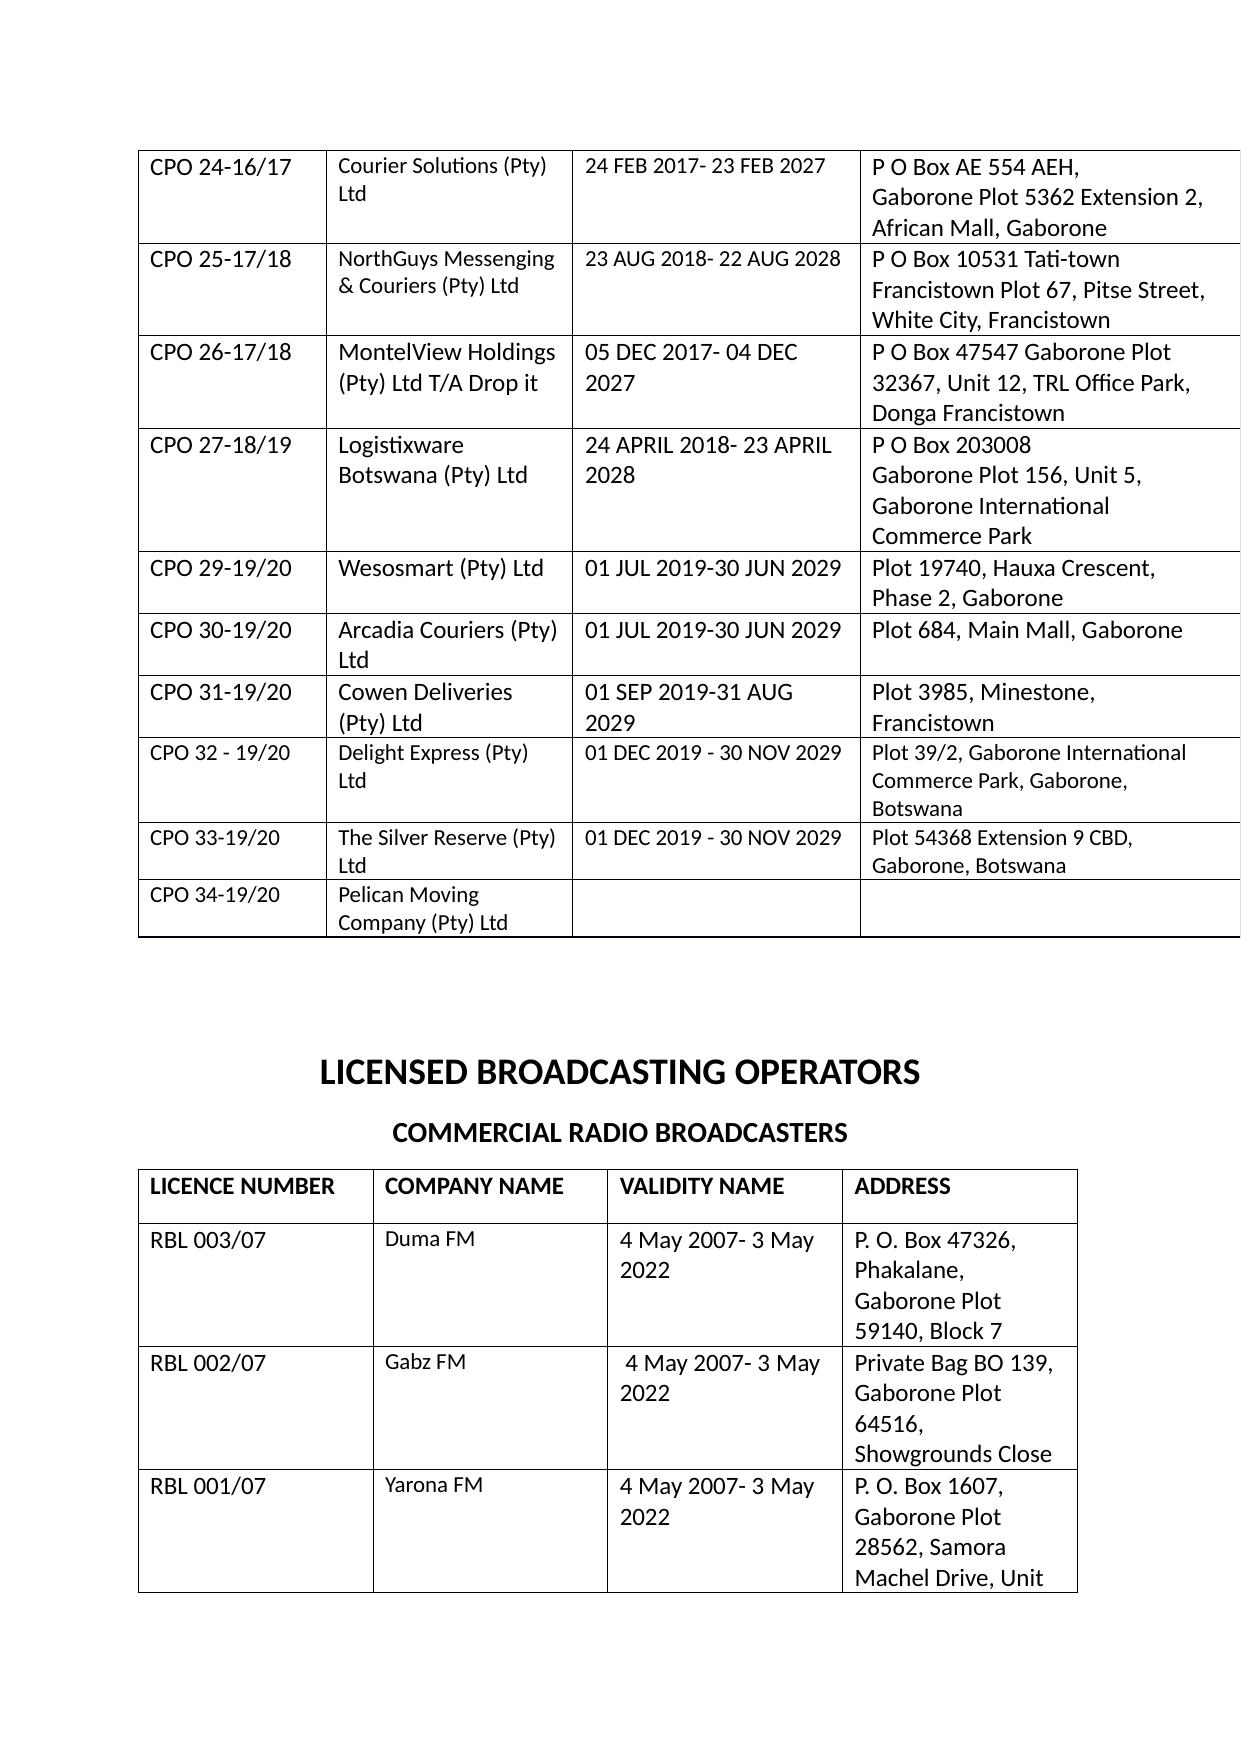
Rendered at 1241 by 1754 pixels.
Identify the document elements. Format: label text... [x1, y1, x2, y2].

table_cell RBL 003/07 [139, 1224, 373, 1346]
table_cell [1230, 614, 1240, 675]
table_cell Gabz FM [374, 1347, 607, 1469]
table_cell [1230, 552, 1240, 613]
table_cell Courier Solutions (Pty) Ltd [327, 151, 572, 243]
table_cell [573, 880, 860, 936]
table_cell 4 May 2007- 3 May 2022 [608, 1224, 842, 1346]
text LICENSED BROADCASTING OPERATORS [150, 1048, 1090, 1093]
table_cell P O Box 10531 Tati-town Francistown Plot 67, Pitse Street, White City, Francistown [861, 244, 1230, 335]
table_cell Plot 54368 Extension 9 CBD, Gaborone, Botswana [861, 823, 1230, 879]
table_cell 23 AUG 2018- 22 AUG 2028 [573, 244, 860, 335]
table_cell RBL 001/07 [139, 1470, 373, 1592]
table_header ADDRESS [843, 1170, 1077, 1223]
table_cell 01 DEC 2019 - 30 NOV 2029 [573, 823, 860, 879]
table_cell [1230, 823, 1240, 879]
table_cell Wesosmart (Pty) Ltd [327, 552, 572, 613]
table_cell Duma FM [374, 1224, 607, 1346]
table_cell CPO 25-17/18 [139, 244, 326, 335]
table_cell CPO 31-19/20 [139, 676, 326, 737]
table_cell CPO 34-19/20 [139, 880, 326, 936]
table_cell CPO 29-19/20 [139, 552, 326, 613]
table_cell [1230, 244, 1240, 335]
table_cell CPO 32 - 19/20 [139, 738, 326, 822]
table_cell Plot 19740, Hauxa Crescent, Phase 2, Gaborone [861, 552, 1230, 613]
table_cell 01 JUL 2019-30 JUN 2029 [573, 614, 860, 675]
table_cell 4 May 2007- 3 May 2022 [608, 1347, 842, 1469]
table_header LICENCE NUMBER [139, 1170, 373, 1223]
table_cell [1230, 151, 1240, 243]
table_cell 24 FEB 2017- 23 FEB 2027 [573, 151, 860, 243]
table_cell Cowen Deliveries (Pty) Ltd [327, 676, 572, 737]
table_cell [1230, 880, 1240, 936]
table_cell [1230, 336, 1240, 428]
table_cell [861, 880, 1230, 936]
table_cell [1230, 429, 1240, 551]
table_cell P. O. Box 1607, Gaborone Plot 28562, Samora Machel Drive, Unit [843, 1470, 1077, 1592]
table_cell CPO 30-19/20 [139, 614, 326, 675]
table_cell Delight Express (Pty) Ltd [327, 738, 572, 822]
table_cell Plot 3985, Minestone, Francistown [861, 676, 1230, 737]
table_cell CPO 33-19/20 [139, 823, 326, 879]
table_cell 05 DEC 2017- 04 DEC 2027 [573, 336, 860, 428]
table_cell MontelView Holdings (Pty) Ltd T/A Drop it [327, 336, 572, 428]
table_cell Private Bag BO 139, Gaborone Plot 64516, Showgrounds Close [843, 1347, 1077, 1469]
table_cell Pelican Moving Company (Pty) Ltd [327, 880, 572, 936]
table_header VALIDITY NAME [608, 1170, 842, 1223]
table_cell 01 SEP 2019-31 AUG 2029 [573, 676, 860, 737]
table_cell Arcadia Couriers (Pty) Ltd [327, 614, 572, 675]
table_cell CPO 24-16/17 [139, 151, 326, 243]
table_cell 01 DEC 2019 - 30 NOV 2029 [573, 738, 860, 822]
table_cell Plot 39/2, Gaborone International Commerce Park, Gaborone, Botswana [861, 738, 1230, 822]
text COMMERCIAL RADIO BROADCASTERS [150, 1114, 1090, 1149]
table_cell P O Box 47547 Gaborone Plot 32367, Unit 12, TRL Office Park, Donga Francistown [861, 336, 1230, 428]
table_cell P O Box AE 554 AEH, Gaborone Plot 5362 Extension 2, African Mall, Gaborone [861, 151, 1230, 243]
table_cell [1230, 738, 1240, 822]
table_cell Plot 684, Main Mall, Gaborone [861, 614, 1230, 675]
table_cell 24 APRIL 2018- 23 APRIL 2028 [573, 429, 860, 551]
table_cell 01 JUL 2019-30 JUN 2029 [573, 552, 860, 613]
table_cell 4 May 2007- 3 May 2022 [608, 1470, 842, 1592]
table_cell Yarona FM [374, 1470, 607, 1592]
table_cell P. O. Box 47326, Phakalane, Gaborone Plot 59140, Block 7 [843, 1224, 1077, 1346]
table_cell CPO 26-17/18 [139, 336, 326, 428]
table_cell NorthGuys Messenging & Couriers (Pty) Ltd [327, 244, 572, 335]
table_cell RBL 002/07 [139, 1347, 373, 1469]
table_cell P O Box 203008 Gaborone Plot 156, Unit 5, Gaborone International Commerce Park [861, 429, 1230, 551]
table_header COMPANY NAME [374, 1170, 607, 1223]
table_cell CPO 27-18/19 [139, 429, 326, 551]
table_cell Logistixware Botswana (Pty) Ltd [327, 429, 572, 551]
table_cell The Silver Reserve (Pty) Ltd [327, 823, 572, 879]
table_cell [1230, 676, 1240, 737]
